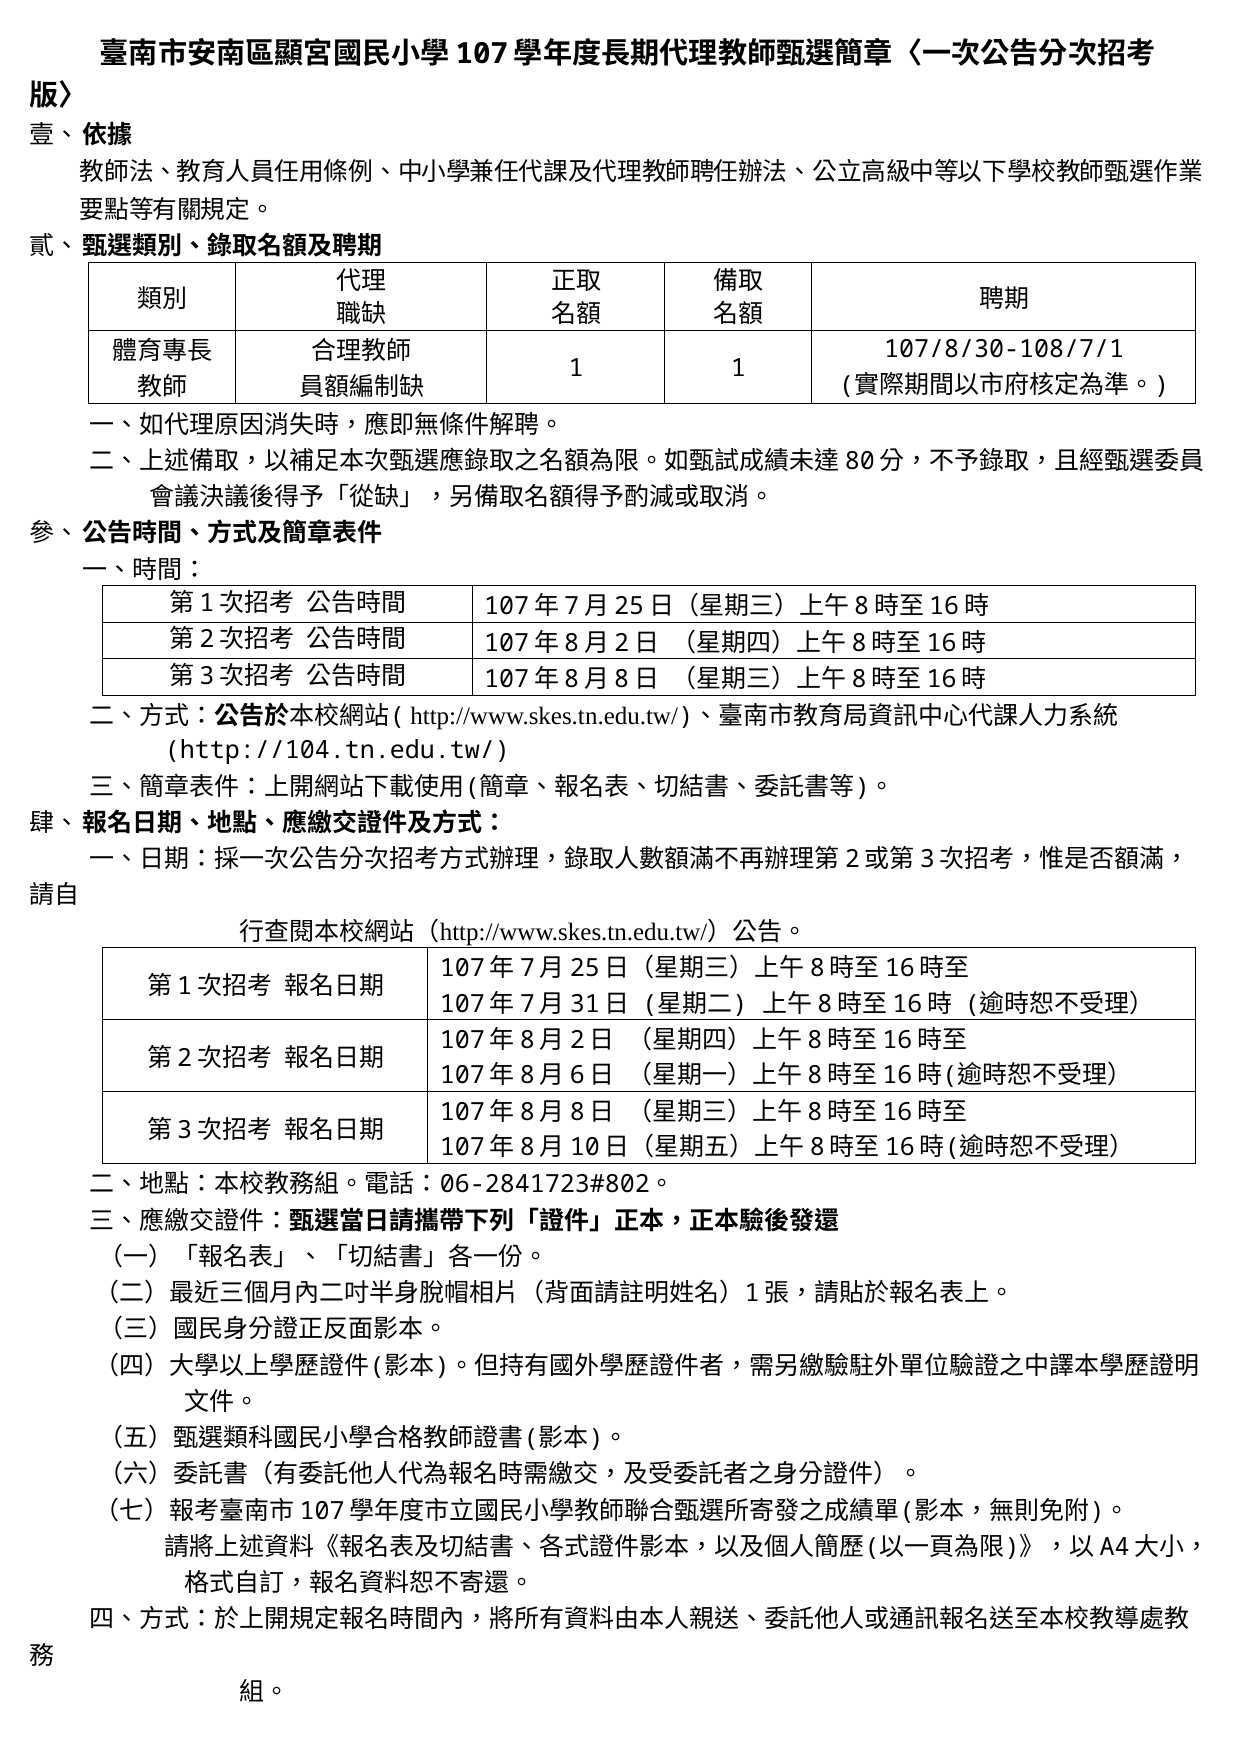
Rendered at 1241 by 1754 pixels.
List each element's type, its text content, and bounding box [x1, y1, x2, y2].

table_cell 體育專長教師 [89, 331, 235, 403]
text （五）甄選類科國民小學合格教師證書(影本)。 [68, 1418, 1211, 1454]
text 組。 [29, 1671, 1211, 1708]
table_cell 第3次招考 公告時間 [103, 659, 472, 695]
table_header 107年7月25日（星期三）上午8時至16時 [473, 586, 1195, 622]
text 會議決議後得予「從缺」，另備取名額得予酌減或取消。 [29, 477, 1211, 513]
list 依據 [29, 114, 1211, 151]
text 行查閱本校網站（http://www.skes.tn.edu.tw/）公告。 [29, 911, 1211, 947]
text 二、上述備取，以補足本次甄選應錄取之名額為限。如甄試成績未達80分，不予錄取，且經甄選委員 [29, 440, 1211, 477]
list 甄選類別、錄取名額及聘期 [29, 226, 1211, 262]
table_cell 第2次招考 公告時間 [103, 623, 472, 658]
table_cell 107年8月2日 （星期四）上午8時至16時至 107年8月6日 （星期一）上午8時至16時(逾時恕不受理） [428, 1020, 1195, 1091]
text （一）「報名表」、「切結書」各一份。 [68, 1236, 1211, 1273]
text 文件。 [79, 1381, 1211, 1418]
table_cell 1 [487, 331, 664, 403]
text 教師法、教育人員任用條例、中小學兼任代課及代理教師聘任辦法、公立高級中等以下學校教師甄選作業 [79, 151, 1211, 188]
table_header 第1次招考 報名日期 [103, 948, 427, 1019]
text 一、如代理原因消失時，應即無條件解聘。 [29, 404, 1211, 440]
text 格式自訂，報名資料恕不寄還。 [79, 1563, 1211, 1599]
table_cell 1 [665, 331, 811, 403]
table_header 第1次招考 公告時間 [103, 586, 472, 622]
text （七）報考臺南市107學年度市立國民小學教師聯合甄選所寄發之成績單(影本，無則免附)。 [79, 1490, 1211, 1526]
text 三、簡章表件：上開網站下載使用(簡章、報名表、切結書、委託書等)。 [29, 766, 1211, 802]
text 三、應繳交證件：甄選當日請攜帶下列「證件」正本，正本驗後發還 [29, 1200, 1211, 1236]
table_cell 第2次招考 報名日期 [103, 1020, 427, 1091]
table_header 107年7月25日（星期三）上午8時至16時至 107年7月31日 (星期二) 上午8時至16時 (逾時恕不受理） [428, 948, 1195, 1019]
text 要點等有關規定。 [79, 188, 1211, 226]
text 二、方式：公告於本校網站( http://www.skes.tn.edu.tw/)、臺南市教育局資訊中心代課人力系統 [29, 696, 1211, 732]
list 報名日期、地點、應繳交證件及方式： [29, 802, 1211, 838]
text （三）國民身分證正反面影本。 [68, 1309, 1211, 1345]
table_cell 107/8/30-108/7/1 (實際期間以市府核定為準。) [812, 331, 1195, 403]
table_cell 107年8月8日 （星期三）上午8時至16時 [473, 659, 1195, 695]
text （二）最近三個月內二吋半身脫帽相片（背面請註明姓名）1張，請貼於報名表上。 [79, 1273, 1211, 1309]
table_cell 第3次招考 報名日期 [103, 1092, 427, 1163]
text 四、方式：於上開規定報名時間內，將所有資料由本人親送、委託他人或通訊報名送至本校教導處教務 [29, 1599, 1211, 1671]
table_header 正取 名額 [487, 263, 664, 329]
table_cell 107年8月2日 （星期四）上午8時至16時 [473, 623, 1195, 658]
text （六）委託書（有委託他人代為報名時需繳交，及受委託者之身分證件）。 [68, 1454, 1211, 1490]
text 一、日期：採一次公告分次招考方式辦理，錄取人數額滿不再辦理第2或第3次招考，惟是否額滿，請自 [29, 838, 1211, 911]
text 二、地點：本校教務組。電話：06-2841723#802。 [29, 1164, 1211, 1200]
text (http://104.tn.edu.tw/) [29, 732, 1211, 766]
text （四）大學以上學歷證件(影本)。但持有國外學歷證件者，需另繳驗駐外單位驗證之中譯本學歷證明 [79, 1345, 1211, 1381]
table_cell 107年8月8日 （星期三）上午8時至16時至 107年8月10日（星期五）上午8時至16時(逾時恕不受理） [428, 1092, 1195, 1163]
table_header 聘期 [812, 263, 1195, 329]
list 公告時間、方式及簡章表件 [29, 513, 1211, 549]
text 臺南市安南區顯宮國民小學107學年度長期代理教師甄選簡章〈一次公告分次招考版〉 [29, 29, 1211, 114]
text 一、時間： [83, 549, 1211, 585]
table_header 類別 [89, 263, 235, 329]
table_cell 合理教師 員額編制缺 [236, 331, 486, 403]
table_header 備取 名額 [665, 263, 811, 329]
table_header 代理 職缺 [236, 263, 486, 329]
text 請將上述資料《報名表及切結書、各式證件影本，以及個人簡歷(以一頁為限)》，以A4大小， [79, 1526, 1211, 1563]
